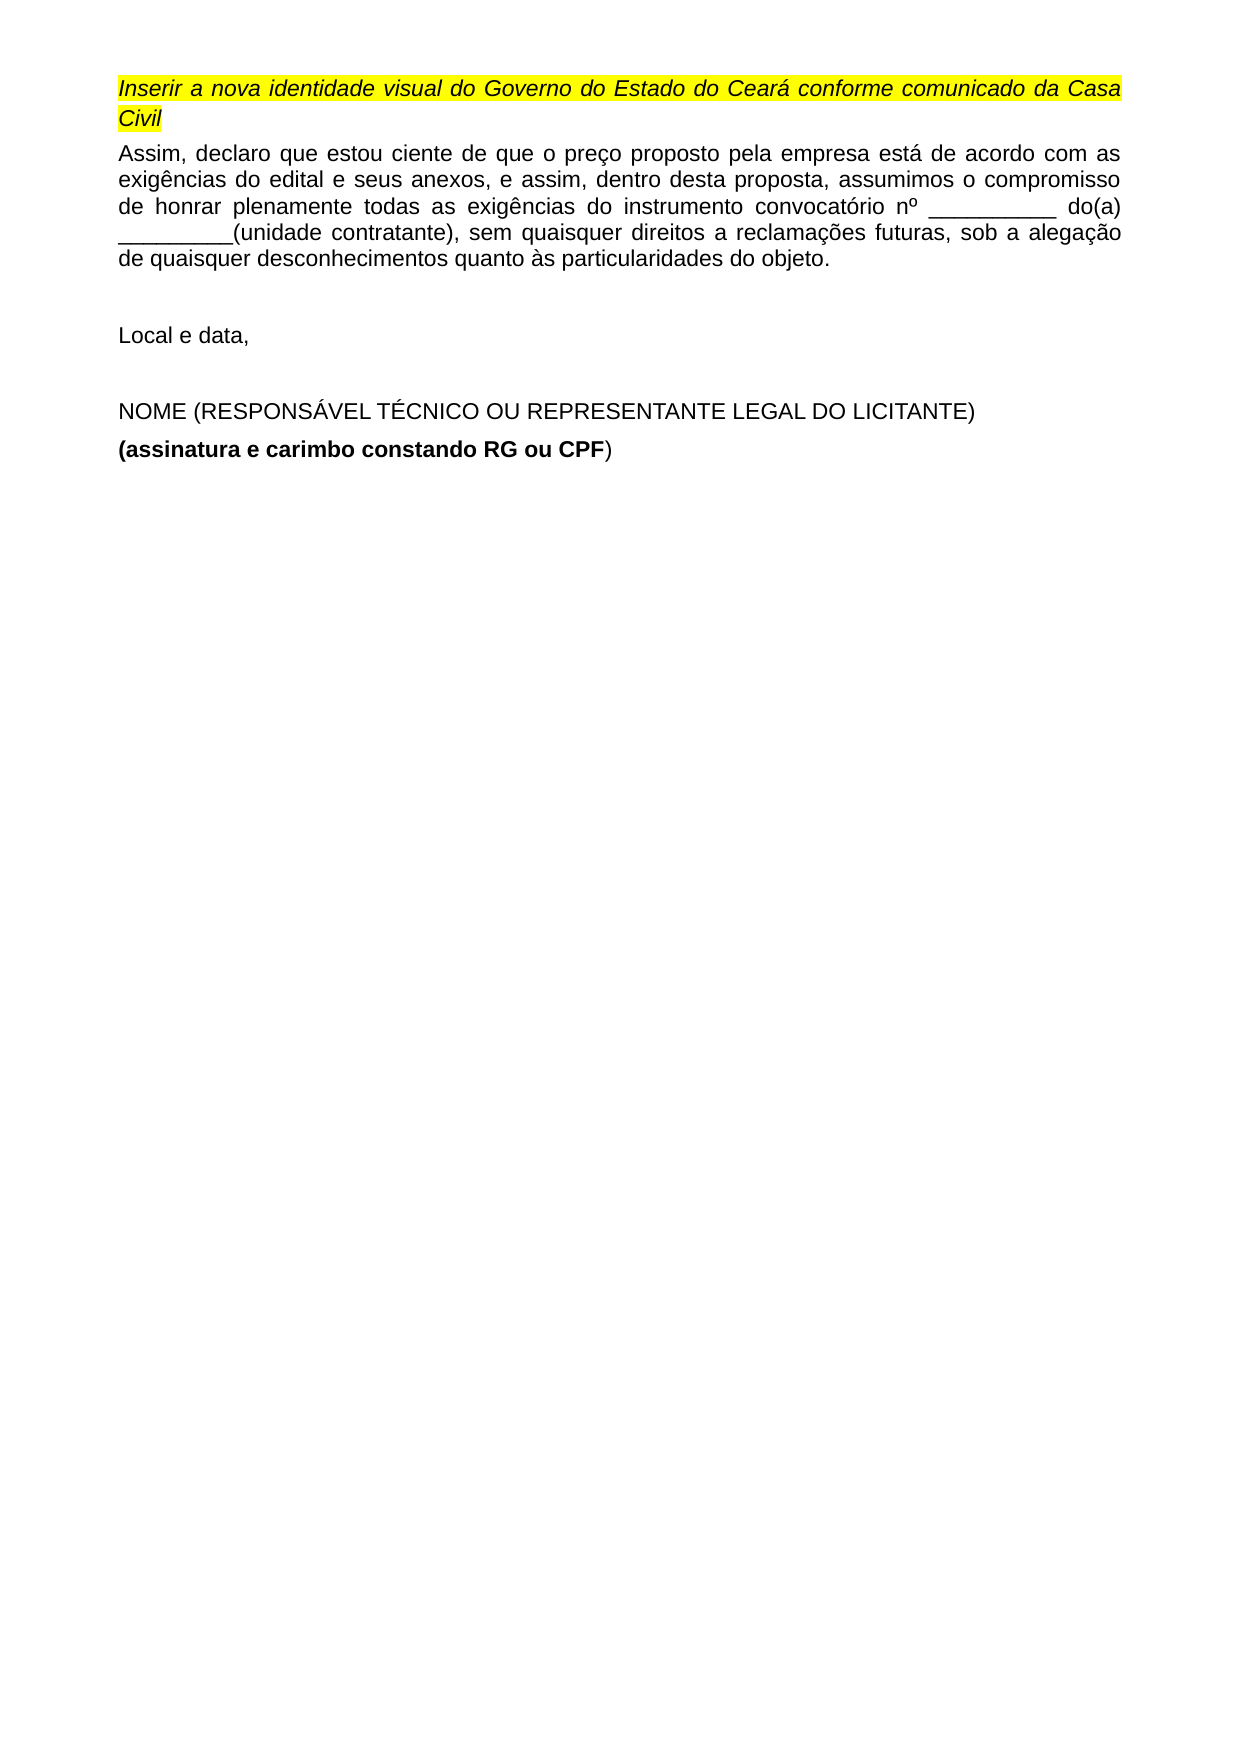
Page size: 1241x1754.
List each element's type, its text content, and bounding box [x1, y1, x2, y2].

text Local e data, [118, 322, 1122, 348]
text NOME (RESPONSÁVEL TÉCNICO OU REPRESENTANTE LEGAL DO LICITANTE) [118, 398, 1122, 424]
text Assim, declaro que estou ciente de que o preço proposto pela empresa está de acordo com as exigências do edital e seus anexos, e assim, dentro desta proposta, assumimos o compromisso de honrar plenamente todas as exigências do instrumento convocatório nº __________ do(a) _________(unidade contratante), sem quaisquer direitos a reclamações futuras, sob a alegação de quaisquer desconhecimentos quanto às particularidades do objeto. [118, 140, 1122, 272]
text (assinatura e carimbo constando RG ou CPF) [118, 436, 1122, 463]
